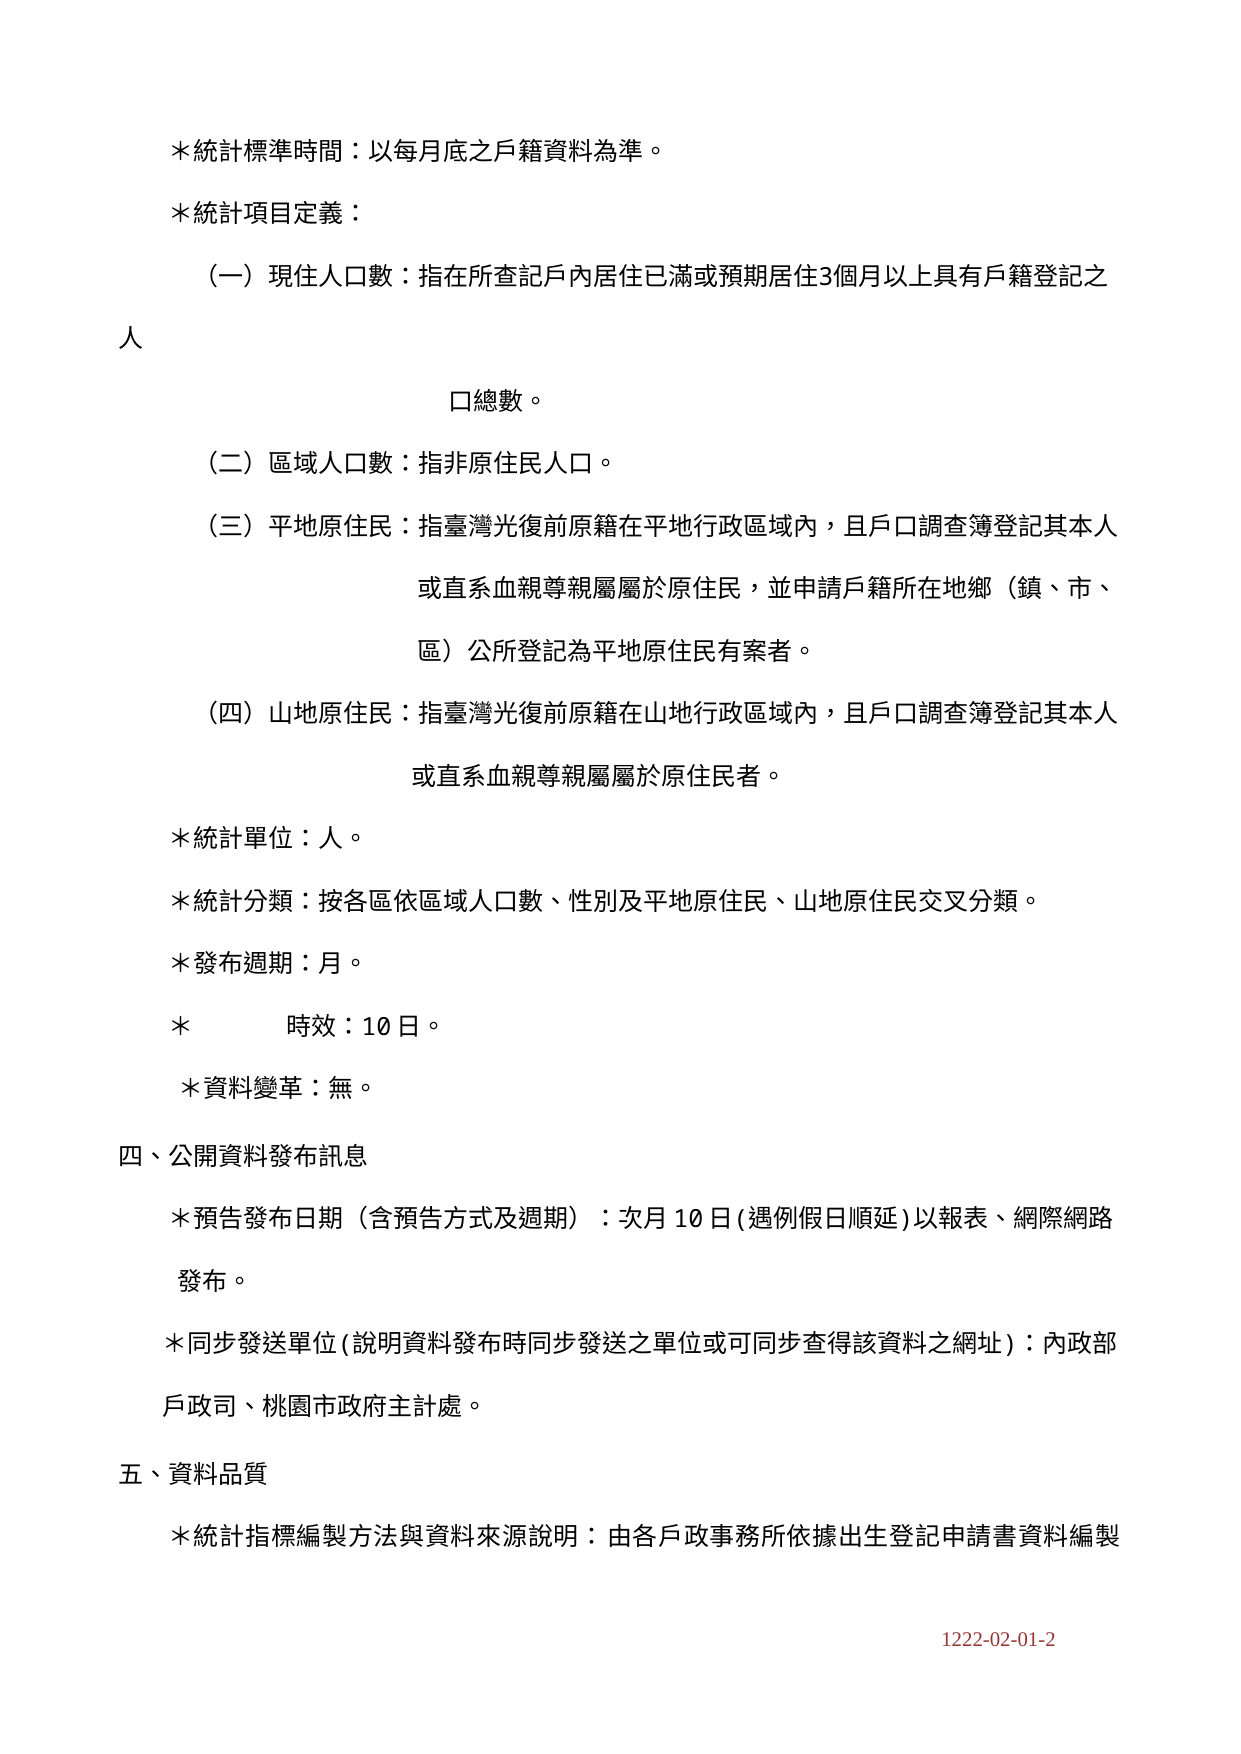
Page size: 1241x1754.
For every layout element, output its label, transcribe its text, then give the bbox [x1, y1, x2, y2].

text （四）山地原住民：指臺灣光復前原籍在山地行政區域內，且戶口調查簿登記其本人或直系血親尊親屬屬於原住民者。 [193, 670, 1122, 795]
text ＊資料變革：無。 [118, 1045, 1122, 1108]
text 口總數。 [118, 358, 1122, 420]
text ＊統計標準時間：以每月底之戶籍資料為準。 [168, 108, 1122, 170]
text 四、公開資料發布訊息 [118, 1113, 1122, 1175]
text ＊統計項目定義： [168, 170, 1122, 233]
text ＊統計單位：人。 [168, 795, 1122, 858]
text ＊同步發送單位(說明資料發布時同步發送之單位或可同步查得該資料之網址)：內政部戶政司、桃園市政府主計處。 [162, 1300, 1122, 1425]
list 時效：10日。 [168, 983, 1122, 1045]
text ＊預告發布日期（含預告方式及週期）：次月10日(遇例假日順延)以報表、網際網路發布。 [168, 1175, 1122, 1300]
text （三）平地原住民：指臺灣光復前原籍在平地行政區域內，且戶口調查簿登記其本人或直系血親尊親屬屬於原住民，並申請戶籍所在地鄉（鎮、市、區）公所登記為平地原住民有案者。 [193, 483, 1122, 670]
text ＊統計分類：按各區依區域人口數、性別及平地原住民、山地原住民交叉分類。 [168, 858, 1122, 920]
text （二）區域人口數：指非原住民人口。 [193, 420, 1122, 483]
text ＊發布週期：月。 [168, 920, 1122, 983]
text ＊統計指標編製方法與資料來源說明：由各戶政事務所依據出生登記申請書資料編製 [168, 1493, 1122, 1556]
text （一）現住人口數：指在所查記戶內居住已滿或預期居住3個月以上具有戶籍登記之人 [118, 233, 1122, 358]
text 五、資料品質 [118, 1431, 1122, 1493]
